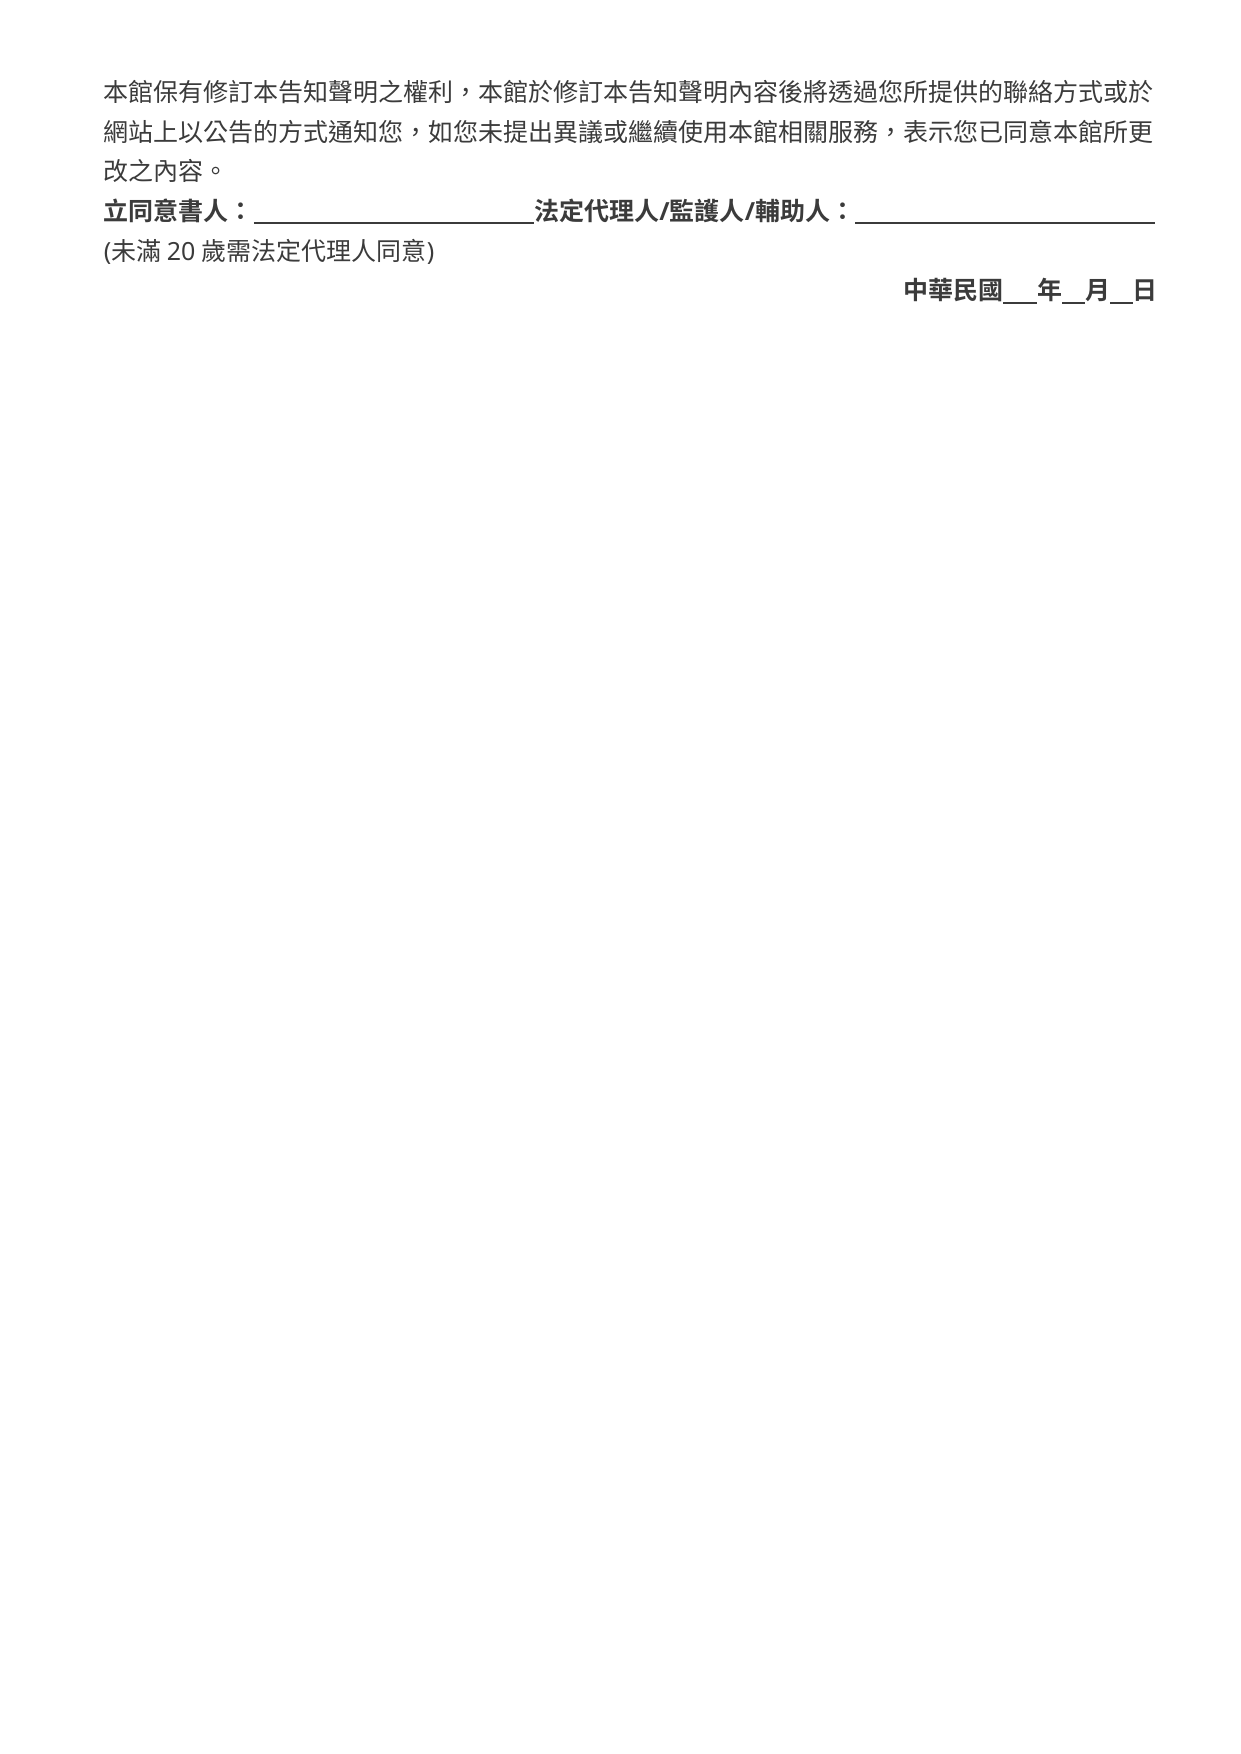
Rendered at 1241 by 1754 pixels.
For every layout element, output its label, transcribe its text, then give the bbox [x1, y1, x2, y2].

text 中華民國 年 月 日 [103, 262, 1157, 301]
text 本館保有修訂本告知聲明之權利，本館於修訂本告知聲明內容後將透過您所提供的聯絡方式或於網站上以公告的方式通知您，如您未提出異議或繼續使用本館相關服務，表示您已同意本館所更改之內容。 [103, 63, 1157, 182]
text 立同意書人： 法定代理人/監護人/輔助人： [103, 182, 1157, 222]
text (未滿 20 歲需法定代理人同意) [103, 222, 1157, 262]
